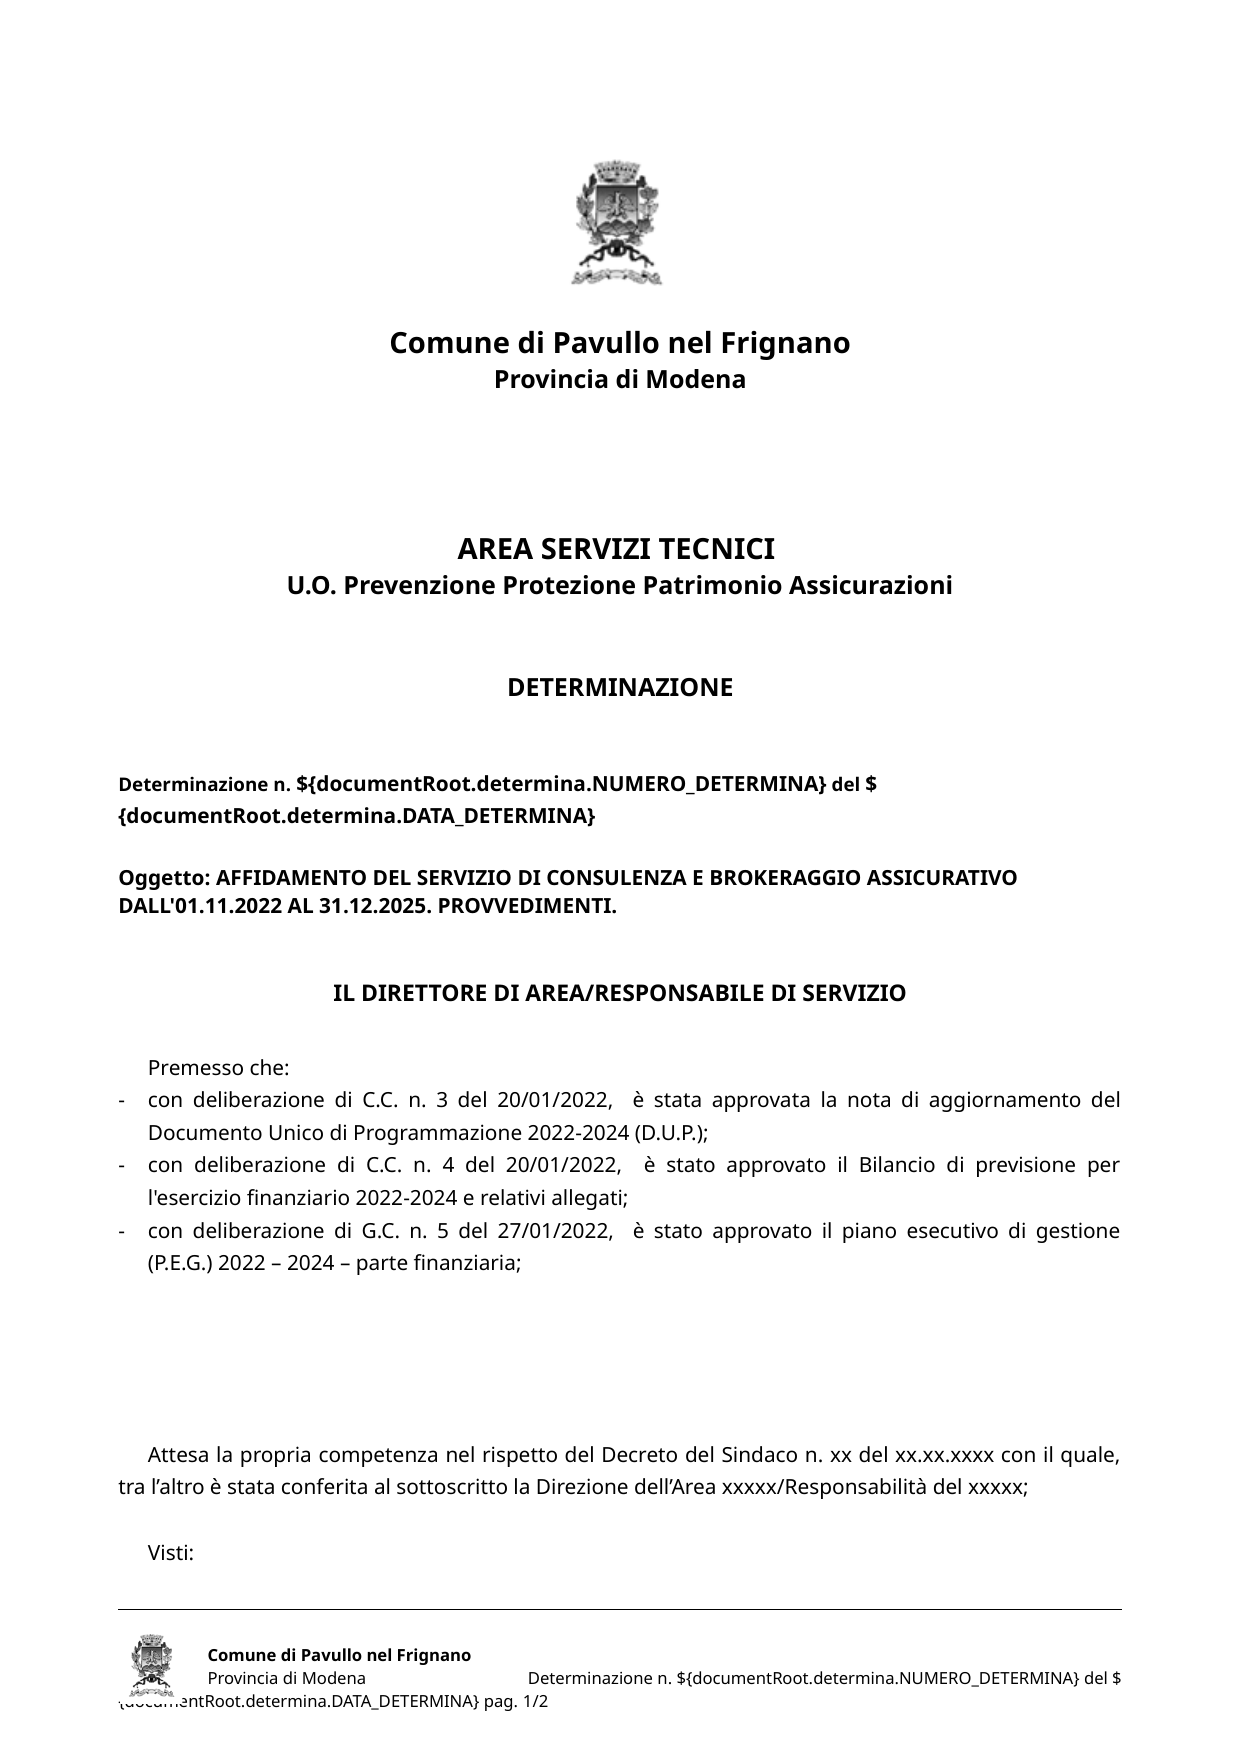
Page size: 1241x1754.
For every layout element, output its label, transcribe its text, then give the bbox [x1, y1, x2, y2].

list con deliberazione di C.C. n. 3 del 20/01/2022, è stata approvata la nota di aggiornamento del Documento Unico di Programmazione 2022-2024 (D.U.P.); [118, 1085, 1122, 1146]
text Visti: [118, 1538, 1122, 1566]
text Oggetto: AFFIDAMENTO DEL SERVIZIO DI CONSULENZA E BROKERAGGIO ASSICURATIVO DALL'01.11.2022 AL 31.12.2025. PROVVEDIMENTI. [118, 863, 1122, 919]
text Determinazione n. ${documentRoot.determina.NUMERO_DETERMINA} del ${documentRoot.determina.DATA_DETERMINA} [118, 769, 1122, 830]
picture [546, 152, 695, 289]
text IL DIRETTORE DI AREA/RESPONSABILE DI SERVIZIO [118, 976, 1122, 1008]
picture [120, 1631, 183, 1704]
list con deliberazione di G.C. n. 5 del 27/01/2022, è stato approvato il piano esecutivo di gestione (P.E.G.) 2022 – 2024 – parte finanziaria; [118, 1216, 1122, 1277]
list con deliberazione di C.C. n. 4 del 20/01/2022, è stato approvato il Bilancio di previsione per l'esercizio finanziario 2022-2024 e relativi allegati; [118, 1151, 1122, 1212]
text Attesa la propria competenza nel rispetto del Decreto del Sindaco n. xx del xx.xx.xxxx con il quale, tra l’altro è stata conferita al sottoscritto la Direzione dell’Area xxxxx/Responsabilità del xxxxx; [118, 1440, 1122, 1501]
text U.O. Prevenzione Protezione Patrimonio Assicurazioni [118, 568, 1122, 602]
text DETERMINAZIONE [118, 670, 1122, 704]
text AREA SERVIZI TECNICI [118, 528, 1122, 568]
text Premesso che: [118, 1053, 1122, 1081]
